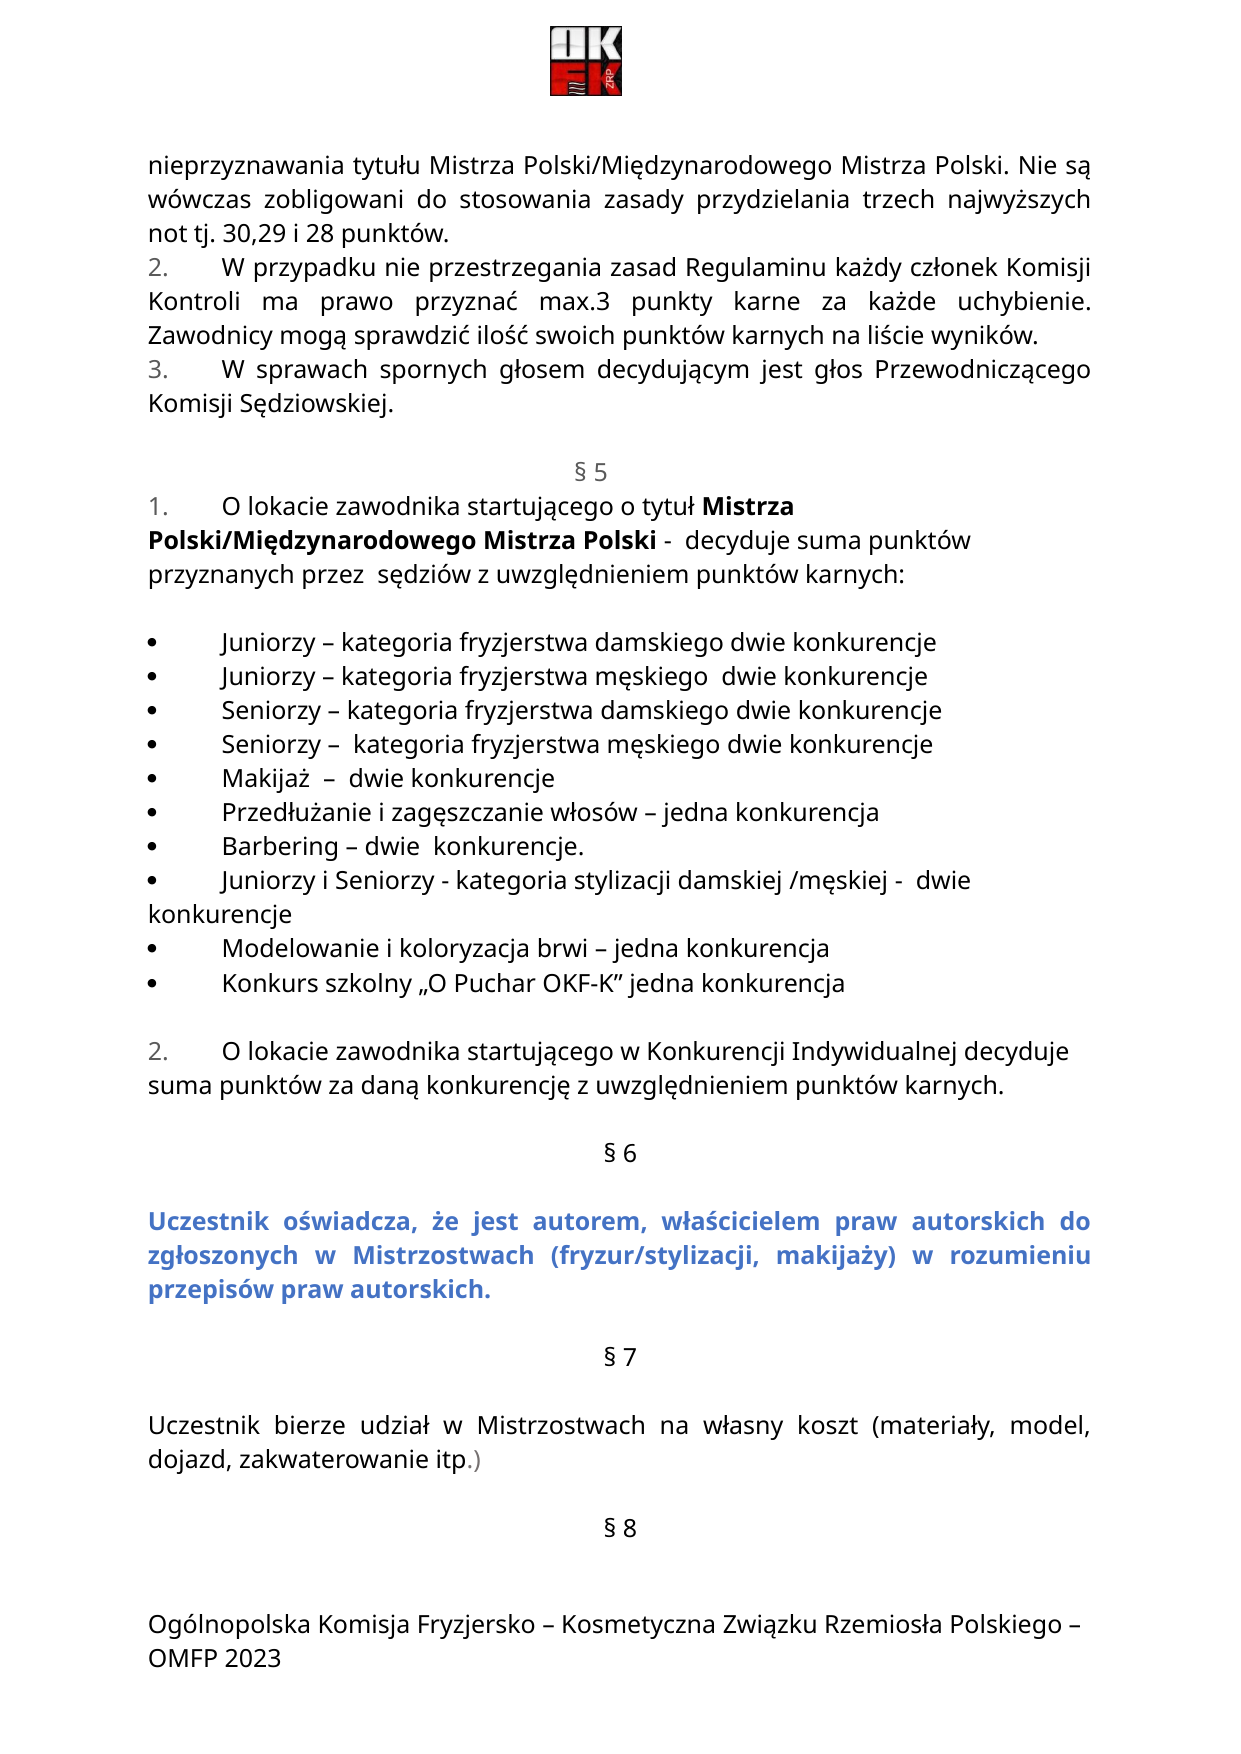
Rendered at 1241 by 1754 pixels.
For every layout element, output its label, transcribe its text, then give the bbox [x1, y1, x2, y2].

text Uczestnik oświadcza, że jest autorem, właścicielem praw autorskich do zgłoszonych w Mistrzostwach (fryzur/stylizacji, makijaży) w rozumieniu przepisów praw autorskich. [148, 1204, 1092, 1306]
list Modelowanie i koloryzacja brwi – jedna konkurencja [148, 931, 1092, 965]
list Barbering – dwie konkurencje. [148, 829, 1092, 863]
list Juniorzy i Seniorzy - kategoria stylizacji damskiej /męskiej - dwie konkurencje [148, 863, 1092, 931]
list nieprzyznawania tytułu Mistrza Polski/Międzynarodowego Mistrza Polski. Nie są wówczas zobligowani do stosowania zasady przydzielania trzech najwyższych not tj. 30,29 i 28 punktów. [148, 148, 1092, 250]
list Juniorzy – kategoria fryzjerstwa męskiego dwie konkurencje [148, 659, 1092, 693]
list Makijaż – dwie konkurencje [148, 761, 1092, 795]
list Seniorzy – kategoria fryzjerstwa damskiego dwie konkurencje [148, 693, 1092, 727]
list Przedłużanie i zagęszczanie włosów – jedna konkurencja [148, 795, 1092, 829]
list W przypadku nie przestrzegania zasad Regulaminu każdy członek Komisji Kontroli ma prawo przyznać max.3 punkty karne za każde uchybienie. Zawodnicy mogą sprawdzić ilość swoich punktów karnych na liście wyników. [148, 250, 1092, 352]
list Juniorzy – kategoria fryzjerstwa damskiego dwie konkurencje [148, 624, 1092, 659]
subtitle § 6 [148, 1136, 1092, 1169]
text Uczestnik bierze udział w Mistrzostwach na własny koszt (materiały, model, dojazd, zakwaterowanie itp.) [148, 1408, 1092, 1476]
list W sprawach spornych głosem decydującym jest głos Przewodniczącego Komisji Sędziowskiej. [148, 352, 1092, 420]
list O lokacie zawodnika startującego w Konkurencji Indywidualnej decyduje suma punktów za daną konkurencję z uwzględnieniem punktów karnych. [148, 1033, 1092, 1101]
list Konkurs szkolny „O Puchar OKF-K” jedna konkurencja [148, 965, 1092, 999]
subtitle § 5 [148, 454, 1092, 488]
subtitle § 8 [148, 1510, 1092, 1544]
list O lokacie zawodnika startującego o tytuł Mistrza Polski/Międzynarodowego Mistrza Polski - decyduje suma punktów przyznanych przez sędziów z uwzględnieniem punktów karnych: [148, 488, 1092, 591]
subtitle § 7 [148, 1340, 1092, 1374]
list Seniorzy – kategoria fryzjerstwa męskiego dwie konkurencje [148, 727, 1092, 761]
